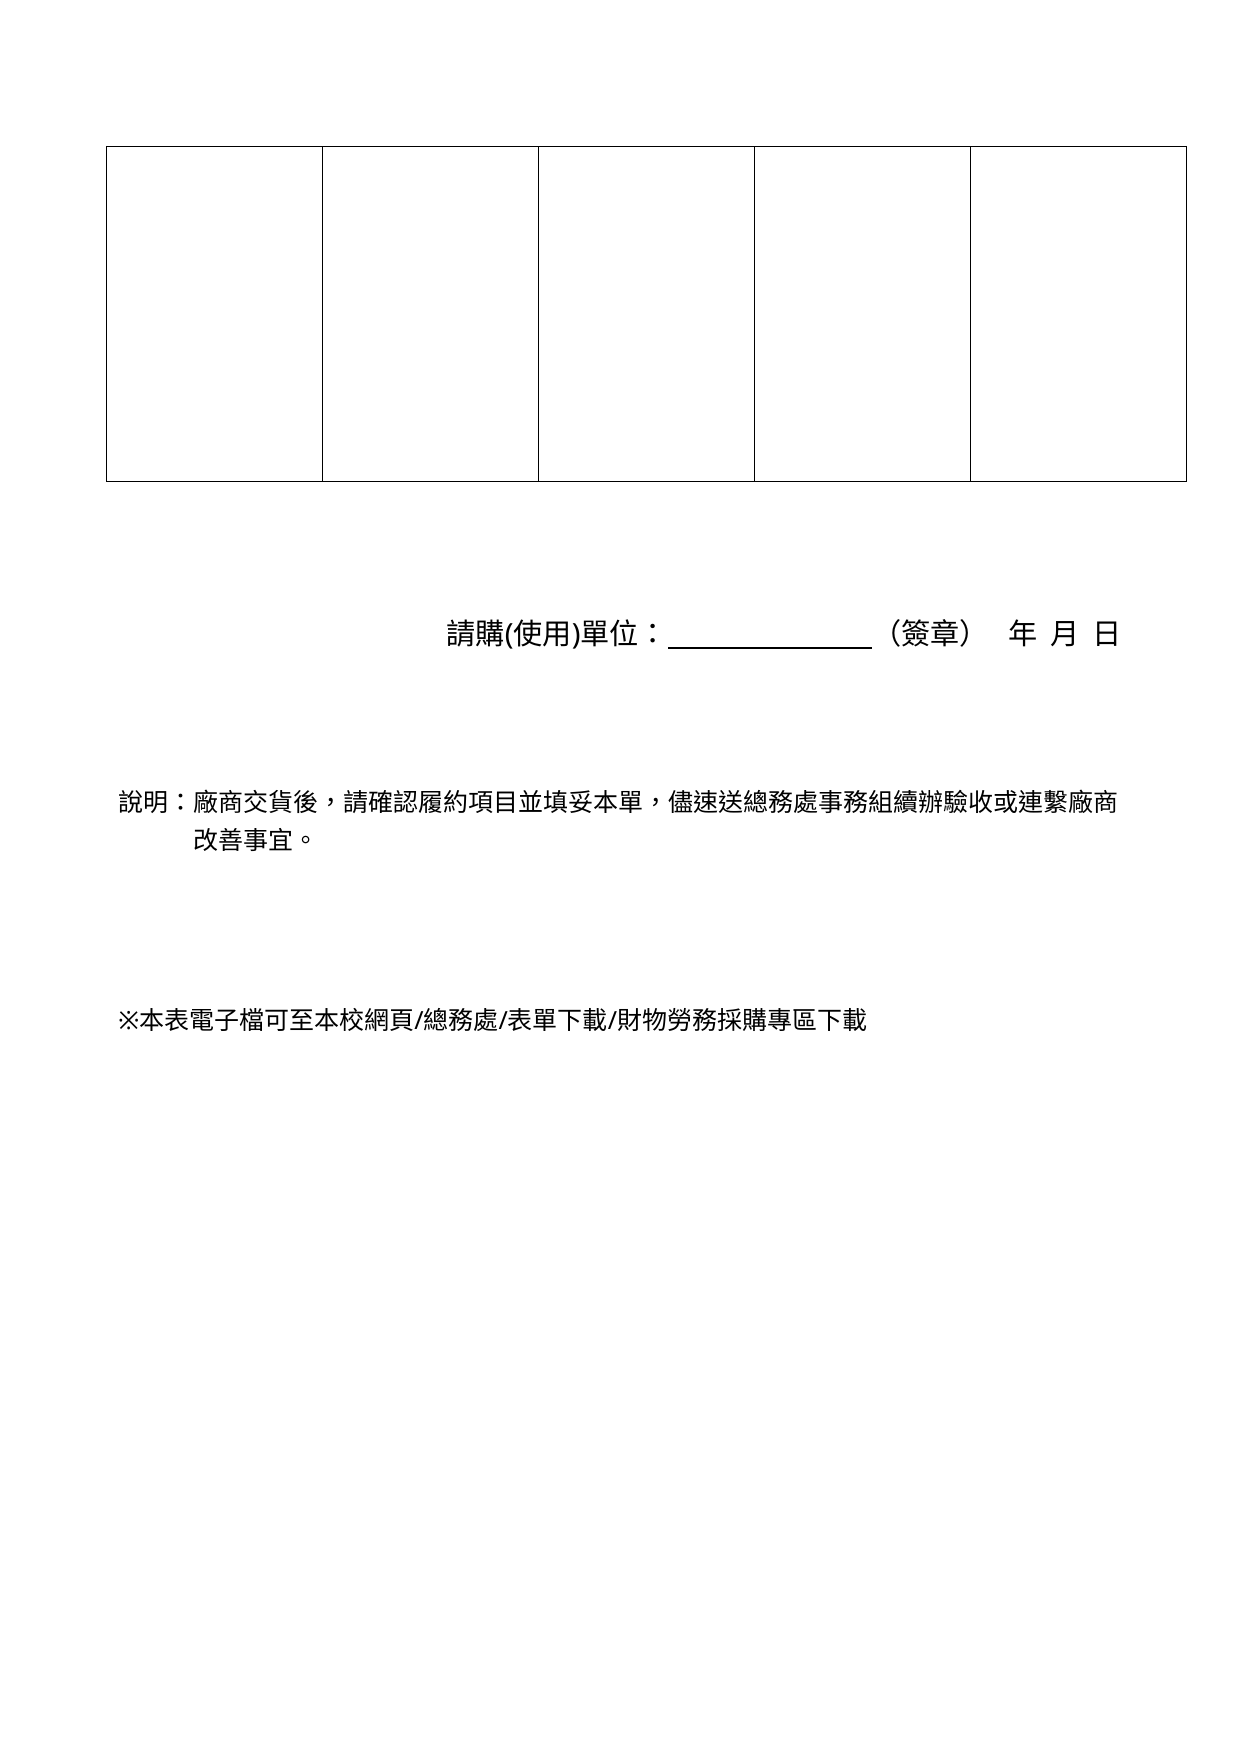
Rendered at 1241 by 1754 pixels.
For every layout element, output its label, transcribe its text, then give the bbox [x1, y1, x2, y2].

text 請購(使用)單位： （簽章） 年 月 日 [118, 594, 1122, 669]
text 說明：廠商交貨後，請確認履約項目並填妥本單，儘速送總務處事務組續辦驗收或連繫廠商改善事宜。 [118, 782, 1122, 857]
table_cell [755, 147, 970, 481]
table_cell [323, 147, 538, 481]
text ※本表電子檔可至本校網頁/總務處/表單下載/財物勞務採購專區下載 [118, 1000, 1122, 1038]
table_cell [971, 147, 1186, 481]
table_cell [539, 147, 754, 481]
table_cell [107, 147, 322, 481]
